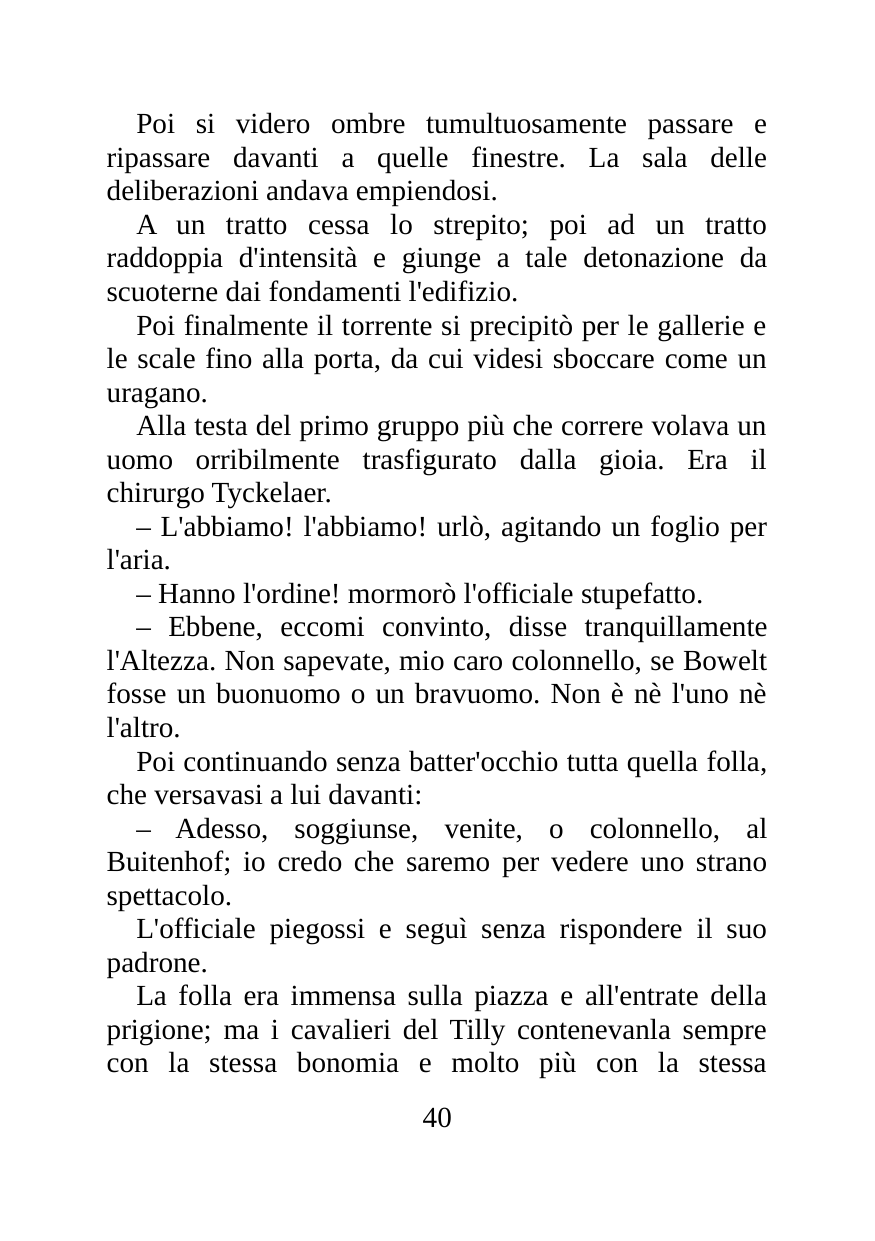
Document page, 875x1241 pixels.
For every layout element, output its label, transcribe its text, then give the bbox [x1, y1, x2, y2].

text L'officiale piegossi e seguì senza rispondere il suo padrone. [106, 911, 768, 978]
text Poi si videro ombre tumultuosamente passare e ripassare davanti a quelle finestre. La sala delle deliberazioni andava empiendosi. [106, 106, 768, 207]
text Poi finalmente il torrente si precipitò per le gallerie e le scale fino alla porta, da cui videsi sboccare come un uragano. [106, 308, 768, 408]
text Poi continuando senza batter'occhio tutta quella folla, che versavasi a lui davanti: [106, 744, 768, 811]
text La folla era immensa sulla piazza e all'entrate della prigione; ma i cavalieri del Tilly contenevanla sempre con la stessa bonomia e molto più con la stessa [106, 978, 768, 1079]
text ‒ Adesso, soggiunse, venite, o colonnello, al Buitenhof; io credo che saremo per vedere uno strano spettacolo. [106, 811, 768, 911]
text A un tratto cessa lo strepito; poi ad un tratto raddoppia d'intensità e giunge a tale detonazione da scuoterne dai fondamenti l'edifizio. [106, 207, 768, 308]
text Alla testa del primo gruppo più che correre volava un uomo orribilmente trasfigurato dalla gioia. Era il chirurgo Tyckelaer. [106, 408, 768, 509]
text ‒ L'abbiamo! l'abbiamo! urlò, agitando un foglio per l'aria. [106, 509, 768, 576]
text ‒ Ebbene, eccomi convinto, disse tranquillamente l'Altezza. Non sapevate, mio caro colonnello, se Bowelt fosse un buonuomo o un bravuomo. Non è nè l'uno nè l'altro. [106, 609, 768, 744]
text ‒ Hanno l'ordine! mormorò l'officiale stupefatto. [106, 576, 768, 609]
